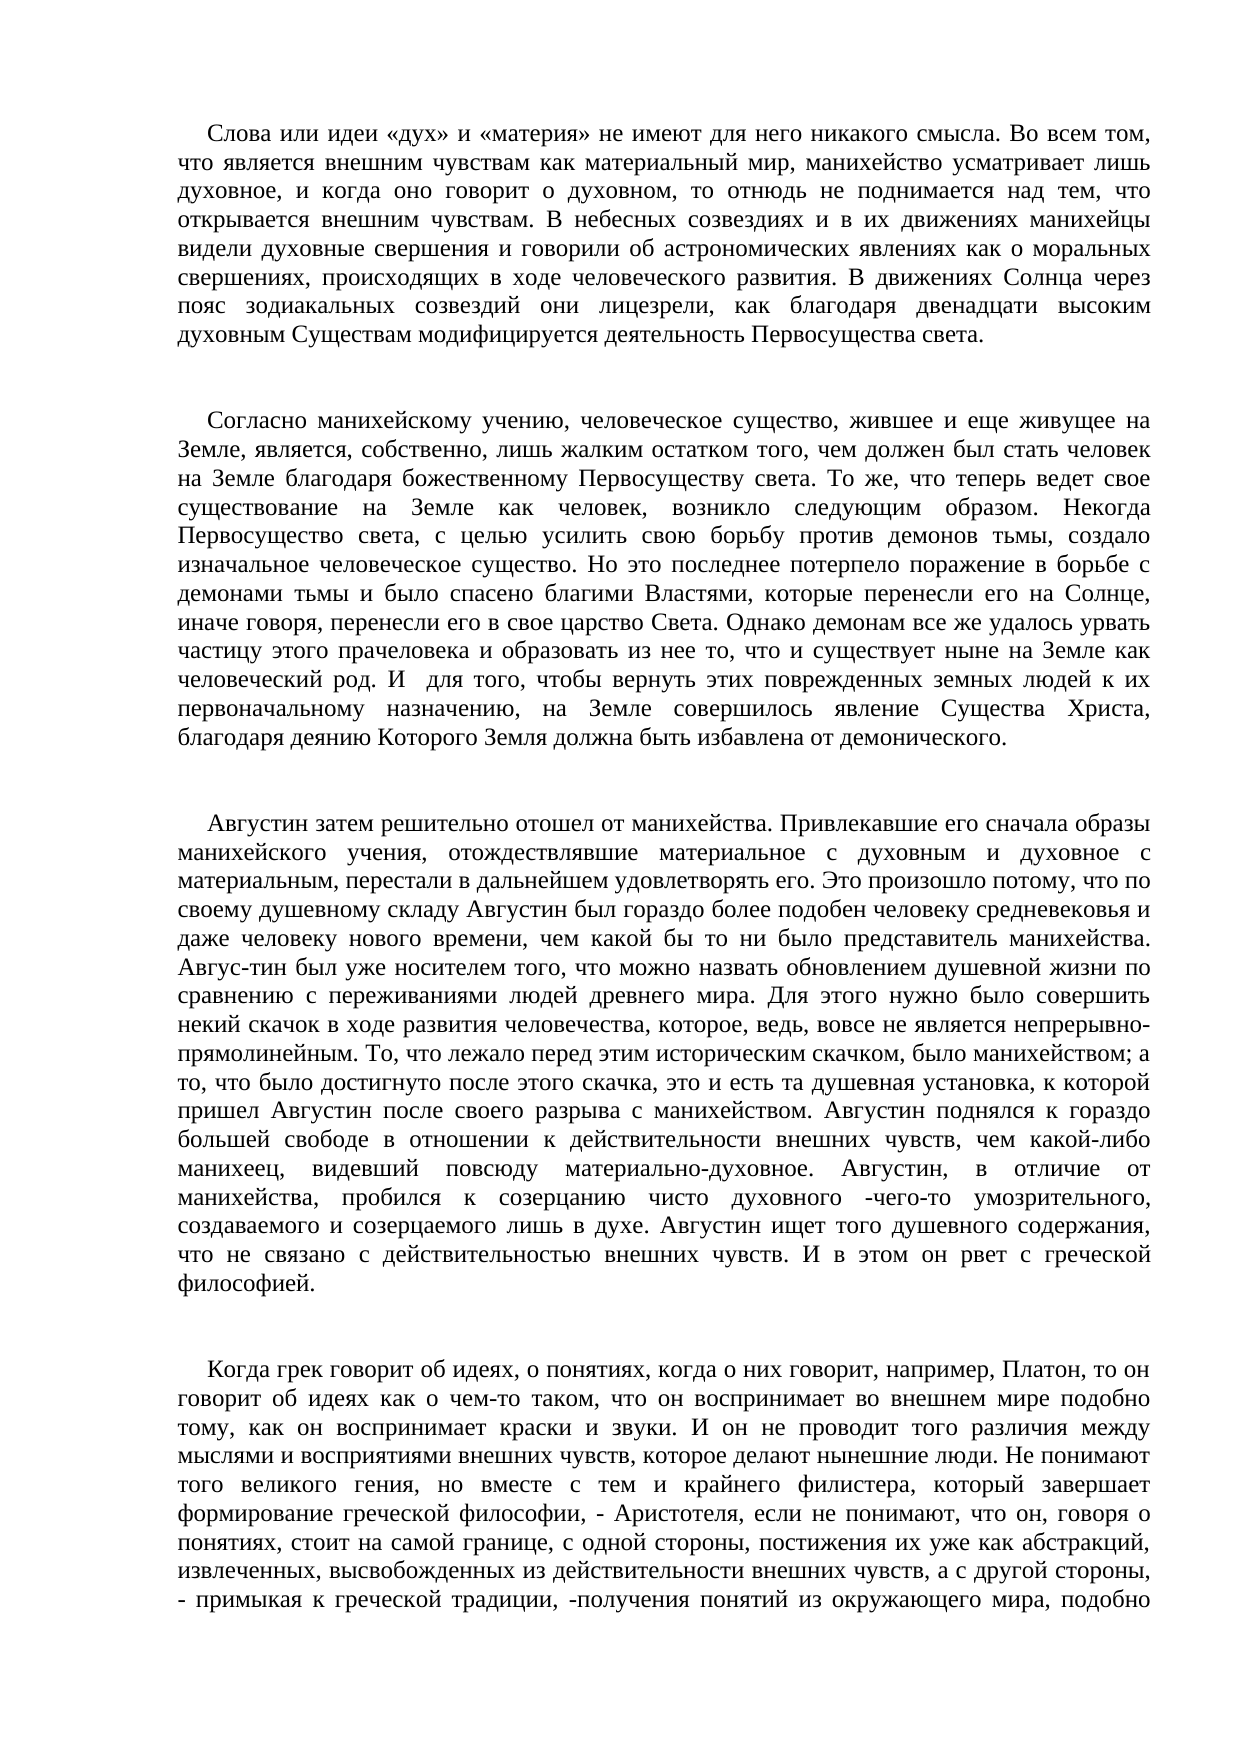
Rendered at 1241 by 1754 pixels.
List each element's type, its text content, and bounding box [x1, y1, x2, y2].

text Августин затем решительно отошел от манихейства. Привлекавшие его сначала образы манихейского учения, отождествлявшие материальное с духовным и духовное с материальным, перестали в дальнейшем удовлетворять его. Это произошло потому, что по своему душевному складу Августин был гораздо более подобен человеку средневековья и даже человеку нового времени, чем какой бы то ни было представитель манихейства. Авгус-тин был уже носителем того, что можно назвать обновлением душевной жизни по сравнению с переживаниями людей древнего мира. Для этого нужно было совершить некий скачок в ходе развития человечества, которое, ведь, вовсе не является непрерывно-прямолинейным. То, что лежало перед этим историческим скачком, было манихейством; а то, что было достигнуто после этого скачка, это и есть та душевная установка, к которой пришел Августин после своего разрыва с манихейством. Августин поднялся к гораздо большей свободе в отношении к действительности внешних чувств, чем какой-либо манихеец, видевший повсюду материально-духовное. Августин, в отличие от манихейства, пробился к созерцанию чисто духовного -чего-то умозрительного, создаваемого и созерцаемого лишь в духе. Августин ищет того душевного содержания, что не связано с действительностью внешних чувств. И в этом он рвет с греческой философией. [177, 808, 1152, 1297]
text Когда грек говорит об идеях, о понятиях, когда о них говорит, например, Платон, то он говорит об идеях как о чем-то таком, что он воспринимает во внешнем мире подобно тому, как он воспринимает краски и звуки. И он не проводит того различия между мыслями и восприятиями внешних чувств, которое делают нынешние люди. Не понимают того великого гения, но вместе с тем и крайнего филистера, который завершает формирование греческой философии, - Аристотеля, если не понимают, что он, говоря о понятиях, стоит на самой границе, с одной стороны, постижения их уже как абстракций, извлеченных, высвобожденных из действительности внешних чувств, а с другой стороны, - примыкая к греческой традиции, -получения понятий из окружающего мира, подобно [177, 1354, 1152, 1613]
text Согласно манихейскому учению, человеческое существо, жившее и еще живущее на Земле, является, собственно, лишь жалким остатком того, чем должен был стать человек на Земле благодаря божественному Первосуществу света. То же, что теперь ведет свое существование на Земле как человек, возникло следующим образом. Некогда Первосущество света, с целью усилить свою борьбу против демонов тьмы, создало изначальное человеческое существо. Но это последнее потерпело поражение в борьбе с демонами тьмы и было спасено благими Властями, которые перенесли его на Солнце, иначе говоря, перенесли его в свое царство Света. Однако демонам все же удалось урвать частицу этого прачеловека и образовать из нее то, что и существует ныне на Земле как человеческий род. И для того, чтобы вернуть этих поврежденных земных людей к их первоначальному назначению, на Земле совершилось явление Существа Христа, благодаря деянию Которого Земля должна быть избавлена от демонического. [177, 406, 1152, 751]
text Слова или идеи «дух» и «материя» не имеют для него никакого смысла. Во всем том, что является внешним чувствам как материальный мир, манихейство усматривает лишь духовное, и когда оно говорит о духовном, то отнюдь не поднимается над тем, что открывается внешним чувствам. В небесных созвездиях и в их движениях манихейцы видели духовные свершения и говорили об астрономических явлениях как о моральных свершениях, происходящих в ходе человеческого развития. В движениях Солнца через пояс зодиакальных созвездий они лицезрели, как благодаря двенадцати высоким духовным Существам модифицируется деятельность Первосущества света. [177, 118, 1152, 348]
